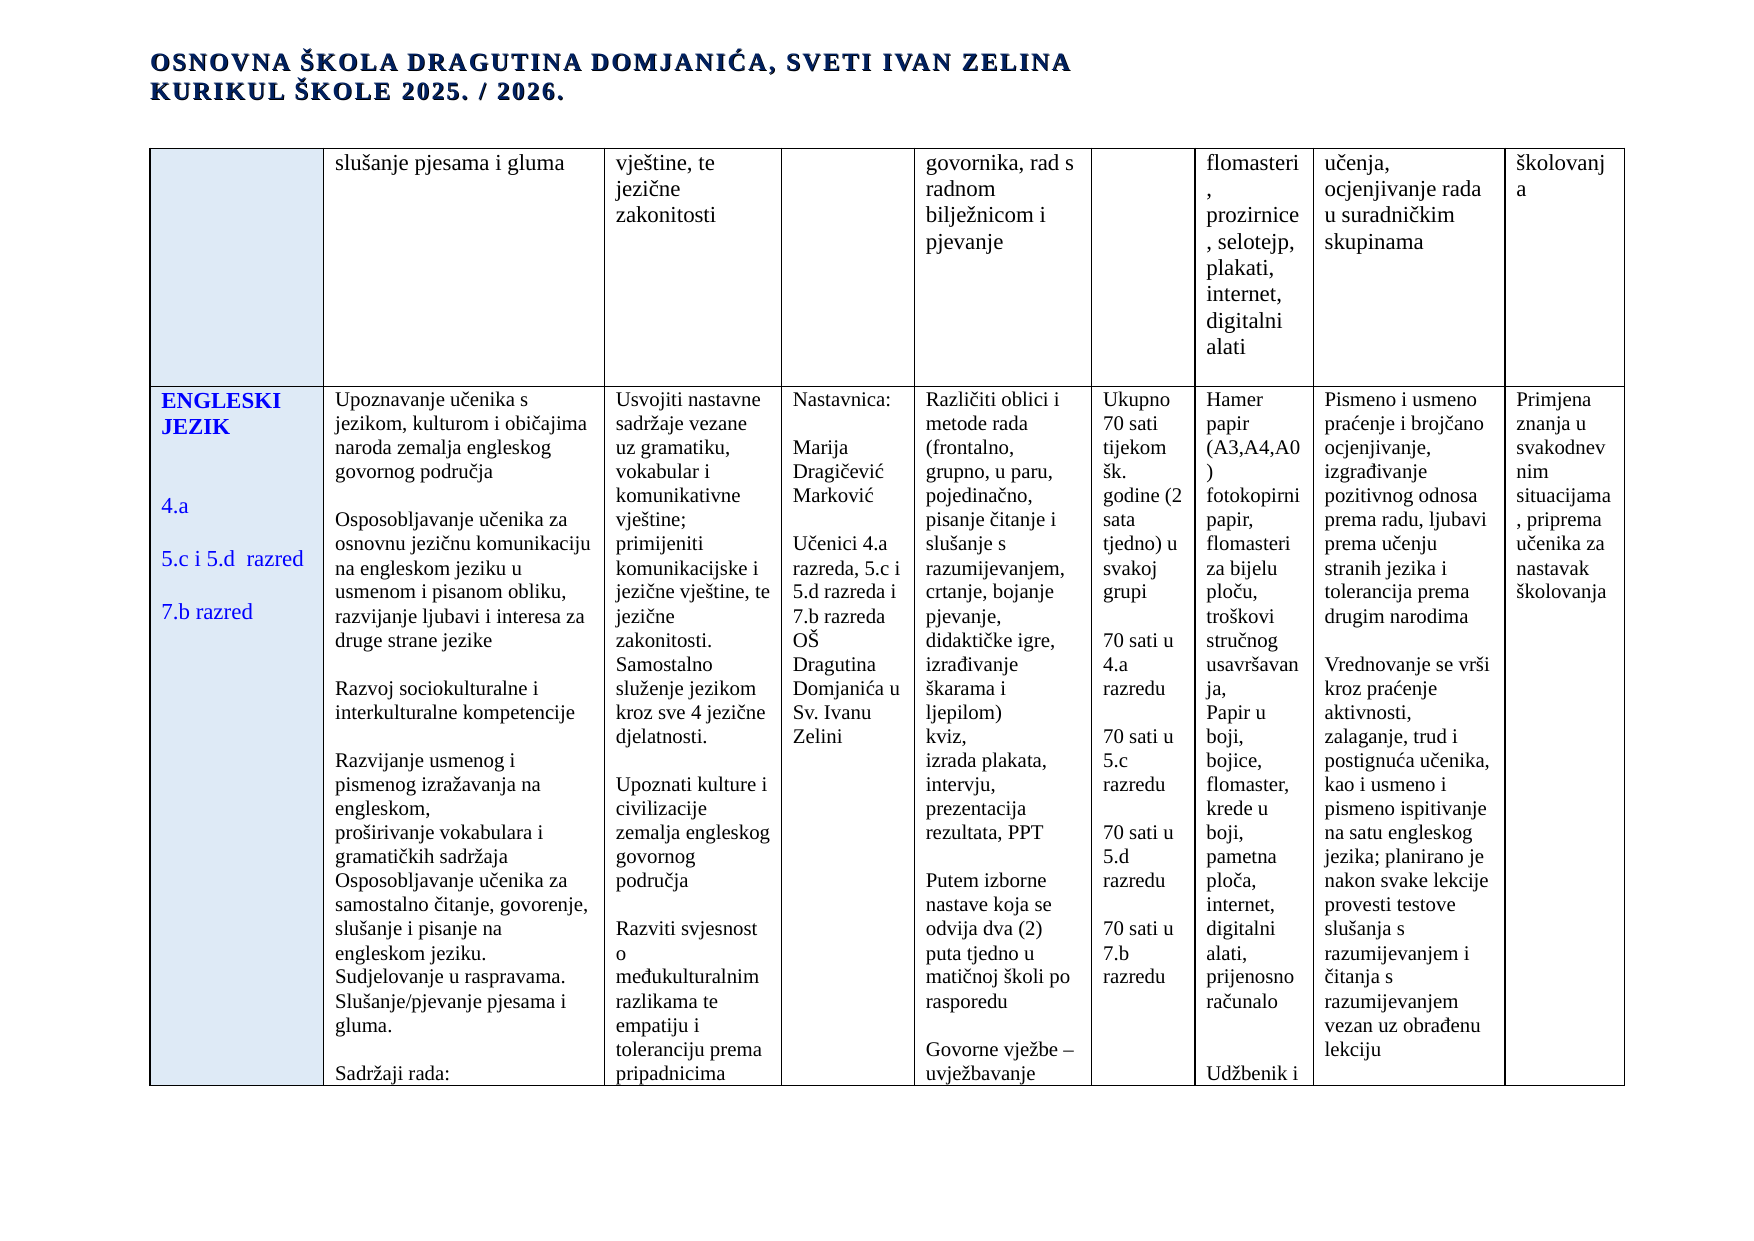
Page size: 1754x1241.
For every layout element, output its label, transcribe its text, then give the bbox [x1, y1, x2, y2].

table_cell [1092, 149, 1194, 386]
table_cell [151, 149, 323, 386]
table_cell učenja, ocjenjivanje rada u suradničkim skupinama [1314, 149, 1504, 386]
table_cell Upoznavanje učenika s jezikom, kulturom i običajima naroda zemalja engleskog govornog područja Osposobljavanje učenika za osnovnu jezičnu komunikaciju na engleskom jeziku u usmenom i pisanom obliku, razvijanje ljubavi i interesa za druge strane jezike Razvoj sociokulturalne i interkulturalne kompetencije Razvijanje usmenog i pismenog izražavanja na engleskom, proširivanje vokabulara i gramatičkih sadržaja Osposobljavanje učenika za samostalno čitanje, govorenje, slušanje i pisanje na engleskom jeziku. Sudjelovanje u raspravama. Slušanje/pjevanje pjesama i gluma. Sadržaji rada: [324, 387, 604, 1085]
table_cell Hamer papir (A3,A4,A0) fotokopirni papir, flomasteri za bijelu ploču, troškovi stručnog usavršavanja, Papir u boji, bojice, flomaster, krede u boji, pametna ploča, internet, digitalni alati, prijenosno računalo Udžbenik i [1196, 387, 1313, 1085]
table_cell slušanje pjesama i gluma [324, 149, 604, 386]
table_cell Primjena znanja u svakodnevnim situacijama, priprema učenika za nastavak školovanja [1506, 387, 1624, 1085]
table_cell Ukupno 70 sati tijekom šk. godine (2 sata tjedno) u svakoj grupi 70 sati u 4.a razredu 70 sati u 5.c razredu 70 sati u 5.d razredu 70 sati u 7.b razredu [1092, 387, 1194, 1085]
table_cell Usvojiti nastavne sadržaje vezane uz gramatiku, vokabular i komunikativne vještine; primijeniti komunikacijske i jezične vještine, te jezične zakonitosti. Samostalno služenje jezikom kroz sve 4 jezične djelatnosti. Upoznati kulture i civilizacije zemalja engleskog govornog područja Razviti svjesnost o međukulturalnim razlikama te empatiju i toleranciju prema pripadnicima [605, 387, 781, 1085]
table_cell flomasteri, prozirnice, selotejp, plakati, internet, digitalni alati [1196, 149, 1313, 386]
table_cell [782, 149, 914, 386]
table_cell Nastavnica: Marija Dragičević Marković Učenici 4.a razreda, 5.c i 5.d razreda i 7.b razreda OŠ Dragutina Domjanića u Sv. Ivanu Zelini [782, 387, 914, 1085]
table_cell ENGLESKI JEZIK 4.a 5.c i 5.d razred 7.b razred [151, 387, 323, 1085]
table_cell govornika, rad s radnom bilježnicom i pjevanje [915, 149, 1091, 386]
table_cell vještine, te jezične zakonitosti [605, 149, 781, 386]
table_cell Pismeno i usmeno praćenje i brojčano ocjenjivanje, izgrađivanje pozitivnog odnosa prema radu, ljubavi prema učenju stranih jezika i tolerancija prema drugim narodima Vrednovanje se vrši kroz praćenje aktivnosti, zalaganje, trud i postignuća učenika, kao i usmeno i pismeno ispitivanje na satu engleskog jezika; planirano je nakon svake lekcije provesti testove slušanja s razumijevanjem i čitanja s razumijevanjem vezan uz obrađenu lekciju [1314, 387, 1504, 1085]
table_cell školovanja [1506, 149, 1624, 386]
table_cell Različiti oblici i metode rada (frontalno, grupno, u paru, pojedinačno, pisanje čitanje i slušanje s razumijevanjem, crtanje, bojanje pjevanje, didaktičke igre, izrađivanje škarama i ljepilom) kviz, izrada plakata, intervju, prezentacija rezultata, PPT Putem izborne nastave koja se odvija dva (2) puta tjedno u matičnoj školi po rasporedu Govorne vježbe – uvježbavanje [915, 387, 1091, 1085]
